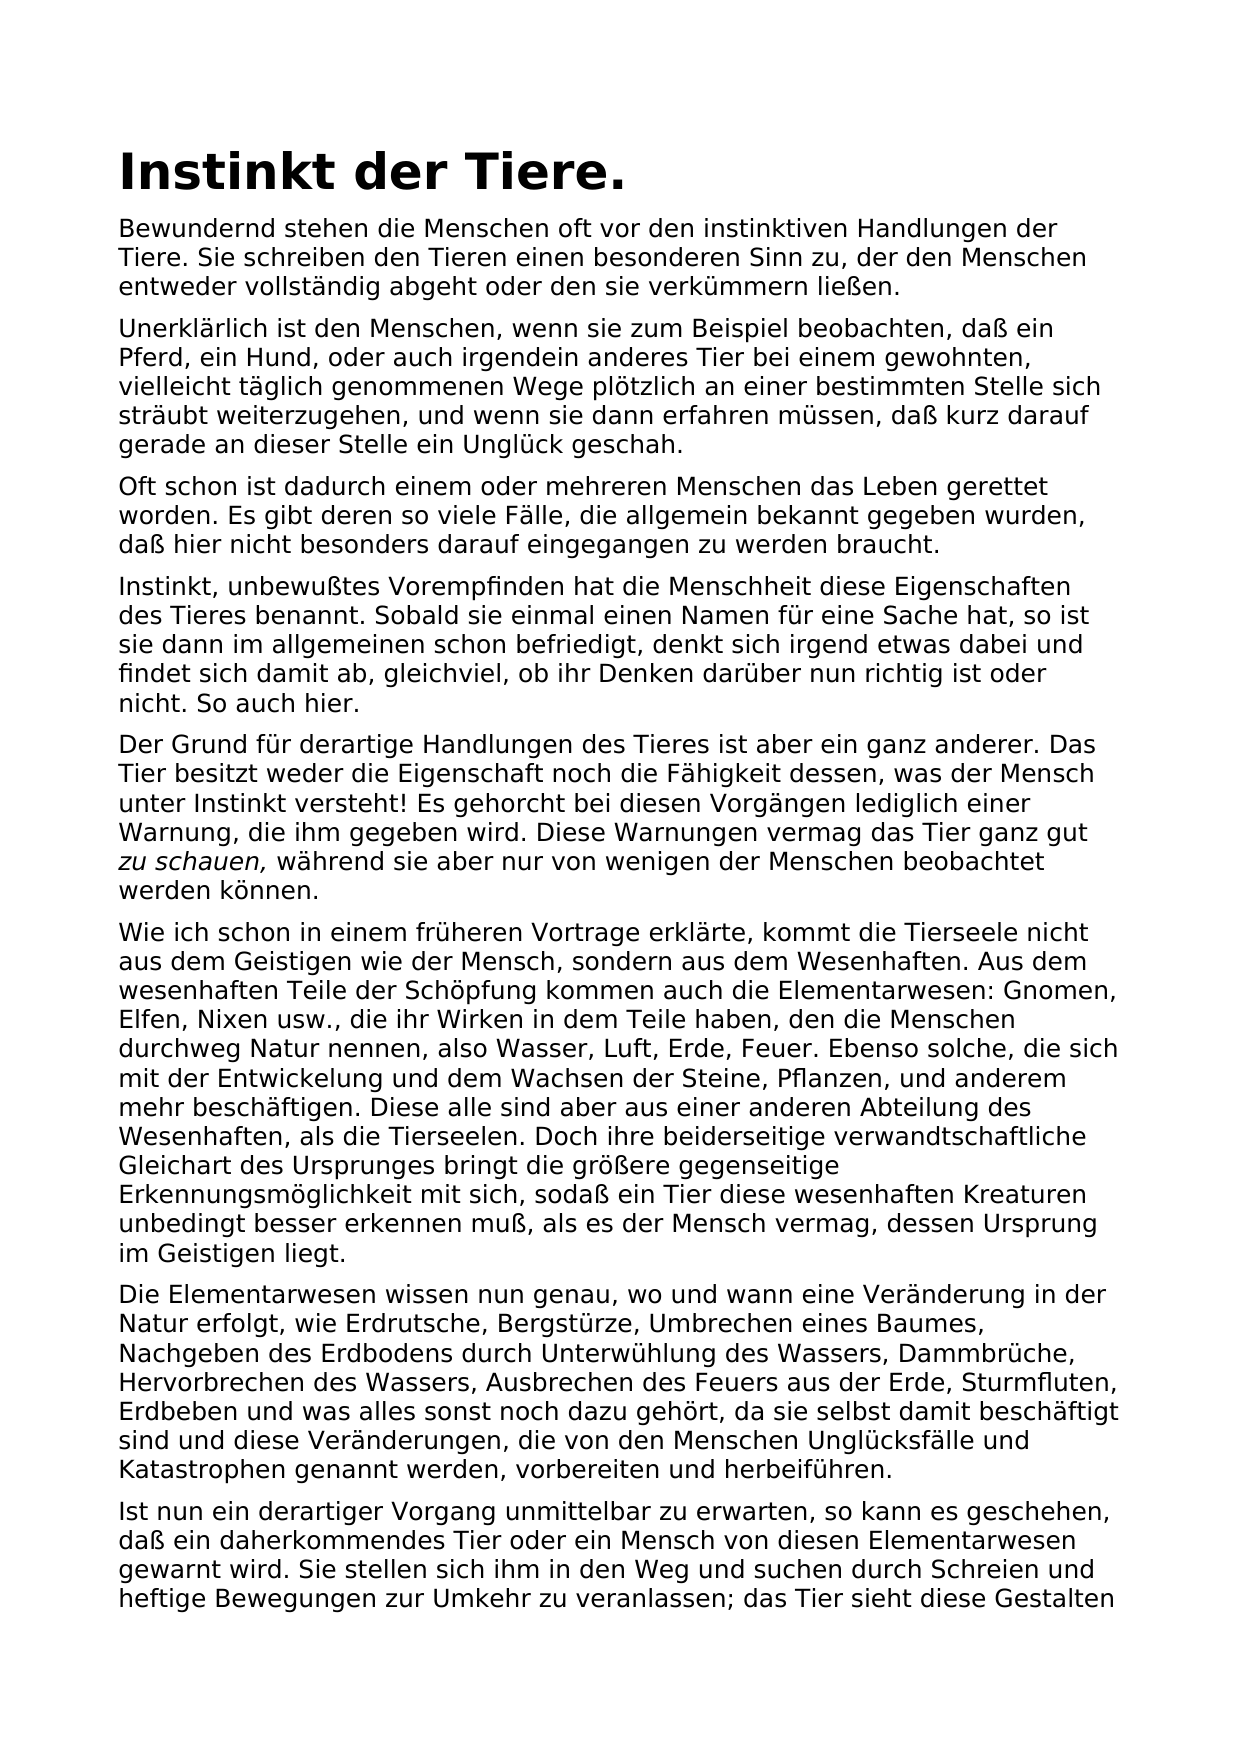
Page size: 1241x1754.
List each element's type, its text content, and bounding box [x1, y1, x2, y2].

text Der Grund für derartige Handlungen des Tieres ist aber ein ganz anderer. Das Tier besitzt weder die Eigenschaft noch die Fähigkeit dessen, was der Mensch unter Instinkt versteht! Es gehorcht bei diesen Vorgängen lediglich einer Warnung, die ihm gegeben wird. Diese Warnungen vermag das Tier ganz gut zu schauen, während sie aber nur von wenigen der Menschen beobachtet werden können. [118, 731, 1122, 906]
text Instinkt, unbewußtes Vorempfinden hat die Menschheit diese Eigenschaften des Tieres benannt. Sobald sie einmal einen Namen für eine Sache hat, so ist sie dann im allgemeinen schon befriedigt, denkt sich irgend etwas dabei und findet sich damit ab, gleichviel, ob ihr Denken darüber nun richtig ist oder nicht. So auch hier. [118, 572, 1122, 718]
text Die Elementarwesen wissen nun genau, wo und wann eine Veränderung in der Natur erfolgt, wie Erdrutsche, Bergstürze, Umbrechen eines Baumes, Nachgeben des Erdbodens durch Unterwühlung des Wassers, Dammbrüche, Hervorbrechen des Wassers, Ausbrechen des Feuers aus der Erde, Sturmfluten, Erdbeben und was alles sonst noch dazu gehört, da sie selbst damit beschäftigt sind und diese Veränderungen, die von den Menschen Unglücksfälle und Katastrophen genannt werden, vorbereiten und herbeiführen. [118, 1281, 1122, 1485]
text Wie ich schon in einem früheren Vortrage erklärte, kommt die Tierseele nicht aus dem Geistigen wie der Mensch, sondern aus dem Wesenhaften. Aus dem wesenhaften Teile der Schöpfung kommen auch die Elementarwesen: Gnomen, Elfen, Nixen usw., die ihr Wirken in dem Teile haben, den die Menschen durchweg Natur nennen, also Wasser, Luft, Erde, Feuer. Ebenso solche, die sich mit der Entwickelung und dem Wachsen der Steine, Pflanzen, und anderem mehr beschäftigen. Diese alle sind aber aus einer anderen Abteilung des Wesenhaften, als die Tierseelen. Doch ihre beiderseitige verwandtschaftliche Gleichart des Ursprunges bringt die größere gegenseitige Erkennungsmöglichkeit mit sich, sodaß ein Tier diese wesenhaften Kreaturen unbedingt besser erkennen muß, als es der Mensch vermag, dessen Ursprung im Geistigen liegt. [118, 918, 1122, 1268]
subtitle Instinkt der Tiere. [118, 143, 1122, 201]
text Oft schon ist dadurch einem oder mehreren Menschen das Leben gerettet worden. Es gibt deren so viele Fälle, die allgemein bekannt gegeben wurden, daß hier nicht besonders darauf eingegangen zu werden braucht. [118, 472, 1122, 560]
text Unerklärlich ist den Menschen, wenn sie zum Beispiel beobachten, daß ein Pferd, ein Hund, oder auch irgendein anderes Tier bei einem gewohnten, vielleicht täglich genommenen Wege plötzlich an einer bestimmten Stelle sich sträubt weiterzugehen, und wenn sie dann erfahren müssen, daß kurz darauf gerade an dieser Stelle ein Unglück geschah. [118, 314, 1122, 460]
text Ist nun ein derartiger Vorgang unmittelbar zu erwarten, so kann es geschehen, daß ein daherkommendes Tier oder ein Mensch von diesen Elementarwesen gewarnt wird. Sie stellen sich ihm in den Weg und suchen durch Schreien und heftige Bewegungen zur Umkehr zu veranlassen; das Tier sieht diese Gestalten [118, 1497, 1122, 1614]
text Bewundernd stehen die Menschen oft vor den instinktiven Handlungen der Tiere. Sie schreiben den Tieren einen besonderen Sinn zu, der den Menschen entweder vollständig abgeht oder den sie verkümmern ließen. [118, 214, 1122, 301]
